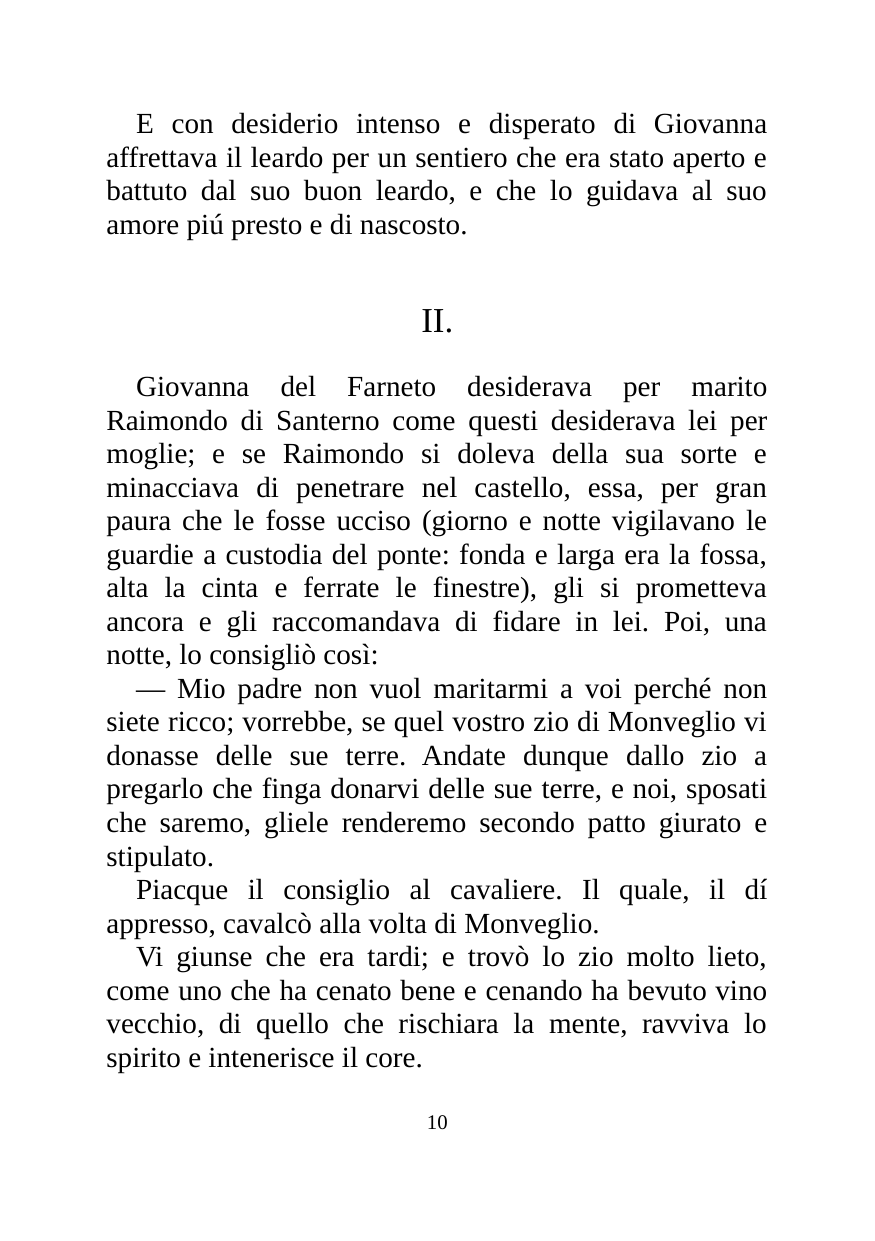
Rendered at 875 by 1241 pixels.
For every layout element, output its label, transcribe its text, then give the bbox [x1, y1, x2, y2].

text — Mio padre non vuol maritarmi a voi perché non siete ricco; vorrebbe, se quel vostro zio di Monveglio vi donasse delle sue terre. Andate dunque dallo zio a pregarlo che finga donarvi delle sue terre, e noi, sposati che saremo, gliele renderemo secondo patto giurato e stipulato. [106, 671, 768, 872]
text Giovanna del Farneto desiderava per marito Raimondo di Santerno come questi desiderava lei per moglie; e se Raimondo si doleva della sua sorte e minacciava di penetrare nel castello, essa, per gran paura che le fosse ucciso (giorno e notte vigilavano le guardie a custodia del ponte: fonda e larga era la fossa, alta la cinta e ferrate le finestre), gli si prometteva ancora e gli raccomandava di fidare in lei. Poi, una notte, lo consigliò così: [106, 369, 768, 671]
subtitle II. [106, 299, 768, 340]
text Piacque il consiglio al cavaliere. Il quale, il dí appresso, cavalcò alla volta di Monveglio. [106, 872, 768, 939]
text E con desiderio intenso e disperato di Giovanna affrettava il leardo per un sentiero che era stato aperto e battuto dal suo buon leardo, e che lo guidava al suo amore piú presto e di nascosto. [106, 106, 768, 240]
text Vi giunse che era tardi; e trovò lo zio molto lieto, come uno che ha cenato bene e cenando ha bevuto vino vecchio, di quello che rischiara la mente, ravviva lo spirito e intenerisce il core. [106, 939, 768, 1073]
